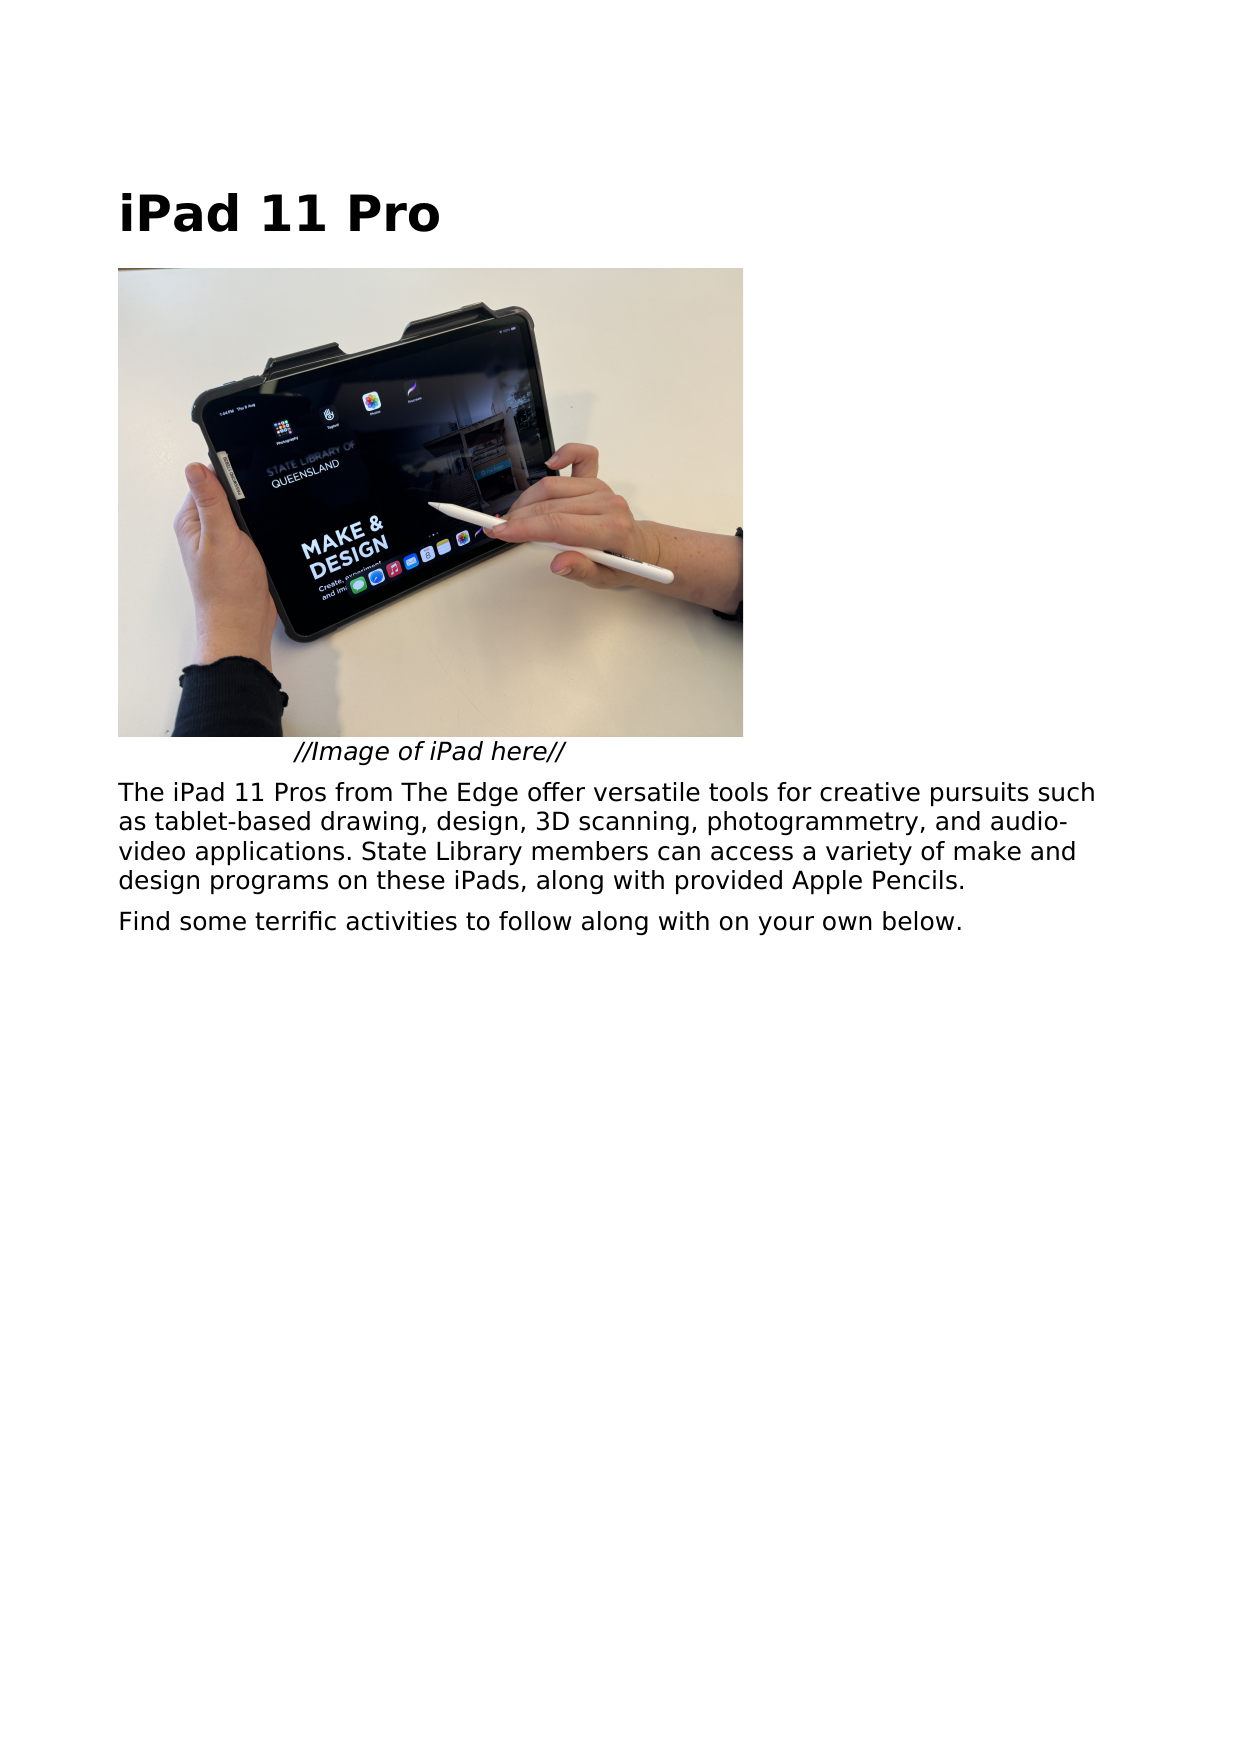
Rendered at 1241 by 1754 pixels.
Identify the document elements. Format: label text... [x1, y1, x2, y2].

text Find some terrific activities to follow along with on your own below. [118, 908, 1122, 937]
text //Image of iPad here// [118, 737, 743, 766]
text The iPad 11 Pros from The Edge offer versatile tools for creative pursuits such as tablet-based drawing, design, 3D scanning, photogrammetry, and audio-video applications. State Library members can access a variety of make and design programs on these iPads, along with provided Apple Pencils. [118, 778, 1122, 895]
subtitle iPad 11 Pro [118, 185, 1122, 243]
picture [118, 268, 744, 737]
